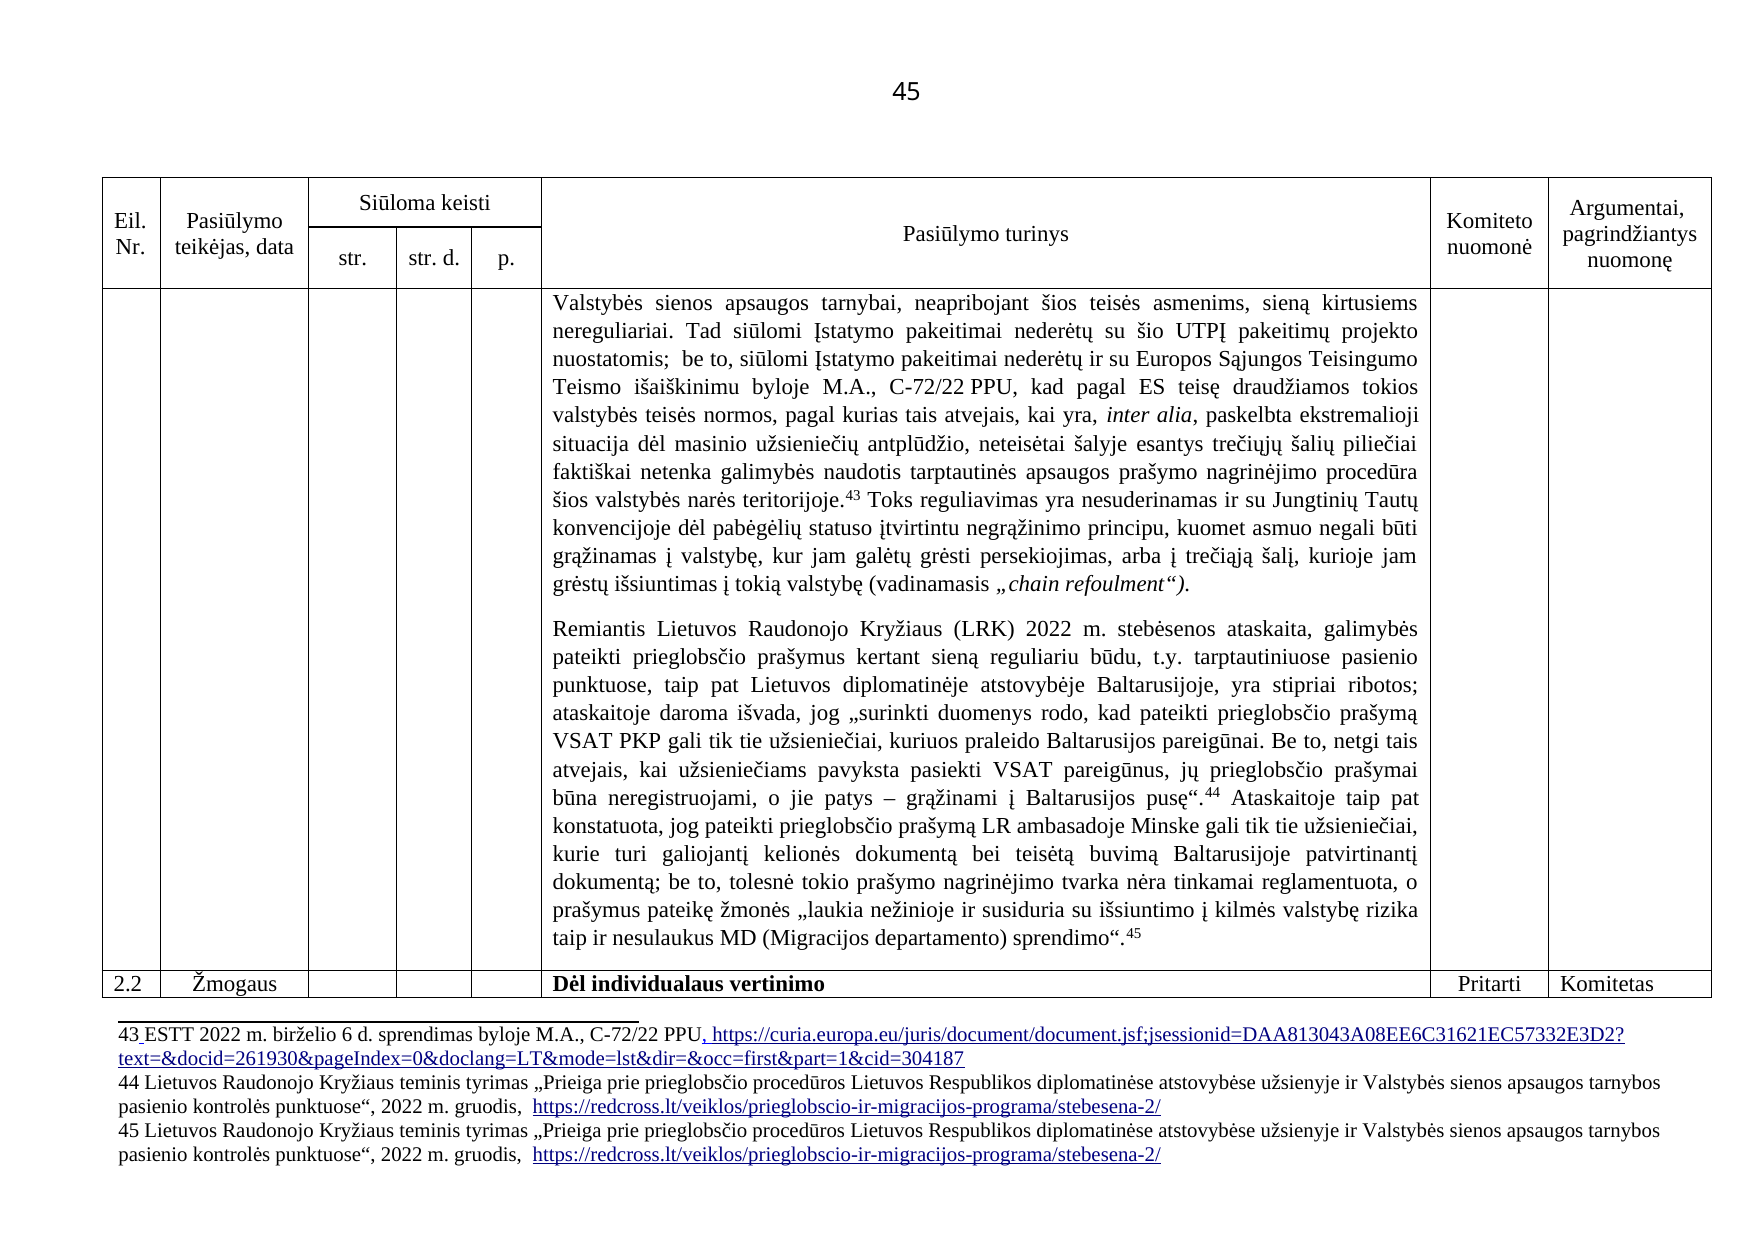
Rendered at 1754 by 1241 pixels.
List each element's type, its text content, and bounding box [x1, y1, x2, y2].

table_cell Dėl individualaus vertinimo [542, 971, 1430, 997]
table_header Eil. Nr. [103, 178, 160, 288]
table_cell 2.2 [103, 971, 160, 997]
table_cell [397, 971, 471, 997]
table_header Siūloma keisti [309, 178, 541, 226]
table_cell [1549, 289, 1711, 969]
table_cell [397, 289, 471, 969]
table_cell Valstybės sienos apsaugos tarnybai, neapribojant šios teisės asmenims, sieną kirtusiems nereguliariai. Tad siūlomi Įstatymo pakeitimai nederėtų su šio UTPĮ pakeitimų projekto nuostatomis; be to, siūlomi Įstatymo pakeitimai nederėtų ir su Europos Sąjungos Teisingumo Teismo išaiškinimu byloje M.A., C‑72/22 PPU, kad pagal ES teisę draudžiamos tokios valstybės teisės normos, pagal kurias tais atvejais, kai yra, inter alia, paskelbta ekstremalioji situacija dėl masinio užsieniečių antplūdžio, neteisėtai šalyje esantys trečiųjų šalių piliečiai faktiškai netenka galimybės naudotis tarptautinės apsaugos prašymo nagrinėjimo procedūra šios valstybės narės teritorijoje. Toks reguliavimas yra nesuderinamas ir su Jungtinių Tautų konvencijoje dėl pabėgėlių statuso įtvirtintu negrąžinimo principu, kuomet asmuo negali būti grąžinamas į valstybę, kur jam galėtų grėsti persekiojimas, arba į trečiąją šalį, kurioje jam grėstų išsiuntimas į tokią valstybę (vadinamasis „chain refoulment“). Remiantis Lietuvos Raudonojo Kryžiaus (LRK) 2022 m. stebėsenos ataskaita, galimybės pateikti prieglobsčio prašymus kertant sieną reguliariu būdu, t.y. tarptautiniuose pasienio punktuose, taip pat Lietuvos diplomatinėje atstovybėje Baltarusijoje, yra stipriai ribotos; ataskaitoje daroma išvada, jog „surinkti duomenys rodo, kad pateikti prieglobsčio prašymą VSAT PKP gali tik tie užsieniečiai, kuriuos praleido Baltarusijos pareigūnai. Be to, netgi tais atvejais, kai užsieniečiams pavyksta pasiekti VSAT pareigūnus, jų prieglobsčio prašymai būna neregistruojami, o jie patys – grąžinami į Baltarusijos pusę“. Ataskaitoje taip pat konstatuota, jog pateikti prieglobsčio prašymą LR ambasadoje Minske gali tik tie užsieniečiai, kurie turi galiojantį kelionės dokumentą bei teisėtą buvimą Baltarusijoje patvirtinantį dokumentą; be to, tolesnė tokio prašymo nagrinėjimo tvarka nėra tinkamai reglamentuota, o prašymus pateikę žmonės „laukia nežinioje ir susiduria su išsiuntimo į kilmės valstybę rizika taip ir nesulaukus MD (Migracijos departamento) sprendimo“. [542, 289, 1430, 969]
table_cell [472, 289, 541, 969]
table_cell [472, 971, 541, 997]
table_cell [1431, 289, 1548, 969]
table_cell [309, 971, 396, 997]
table_cell str. [309, 228, 396, 288]
table_header Pasiūlymo turinys [542, 178, 1430, 288]
table_cell Komitetas [1549, 971, 1711, 997]
table_cell [103, 289, 160, 969]
table_cell Pritarti [1431, 971, 1548, 997]
table_header Pasiūlymo teikėjas, data [161, 178, 308, 288]
table_cell [161, 289, 308, 969]
table_header Argumentai, pagrindžiantys nuomonę [1549, 178, 1711, 288]
table_cell p. [472, 228, 541, 288]
table_header Komiteto nuomonė [1431, 178, 1548, 288]
table_cell [309, 289, 396, 969]
table_cell Žmogaus [161, 971, 308, 997]
table_cell str. d. [397, 228, 471, 288]
